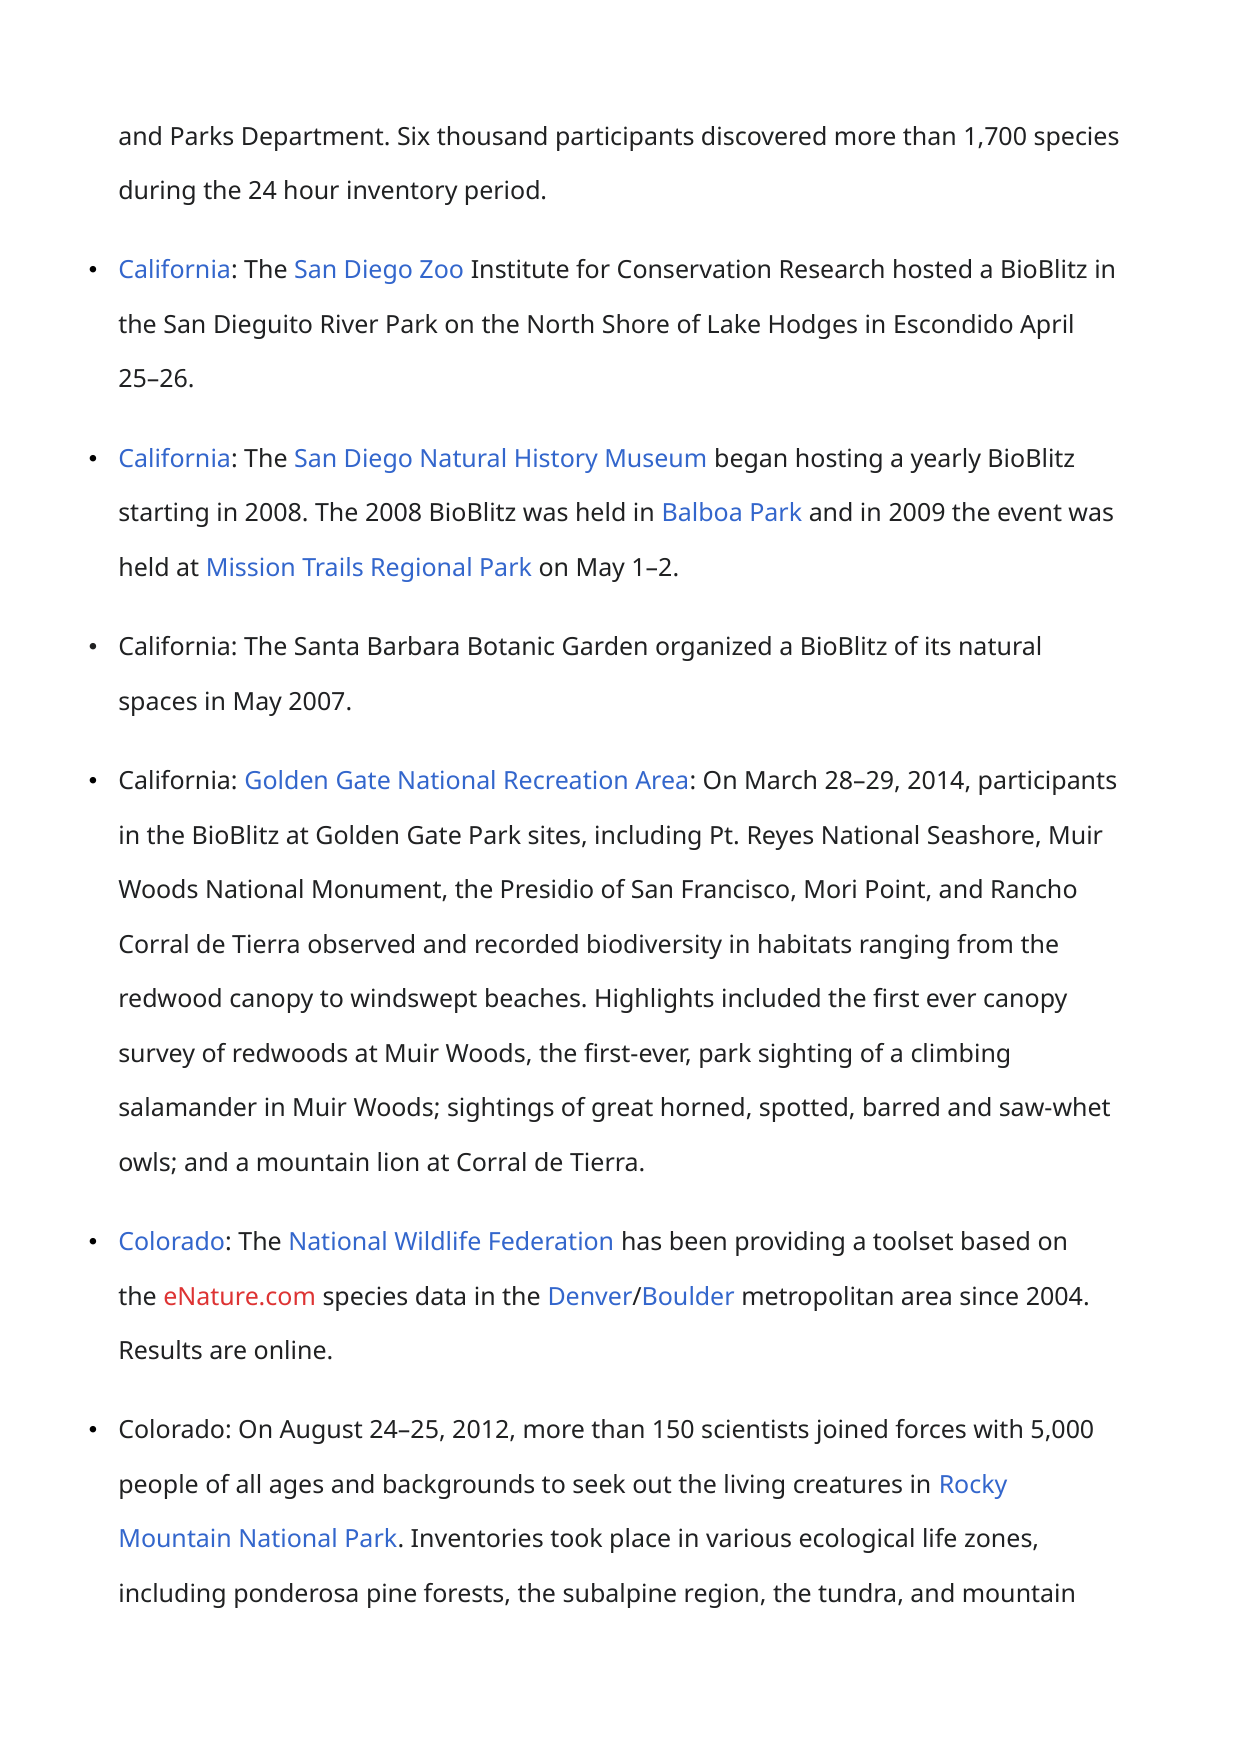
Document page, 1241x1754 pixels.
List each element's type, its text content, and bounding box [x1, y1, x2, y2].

list Colorado: On August 24–25, 2012, more than 150 scientists joined forces with 5,000 people of all ages and backgrounds to seek out the living creatures in Rocky Mountain National Park. Inventories took place in various ecological life zones, including ponderosa pine forests, the subalpine region, the tundra, and mountain [118, 1412, 1122, 1610]
list California: The San Diego Zoo Institute for Conservation Research hosted a BioBlitz in the San Dieguito River Park on the North Shore of Lake Hodges in Escondido April 25–26. [118, 252, 1122, 395]
list Colorado: The National Wildlife Federation has been providing a toolset based on the eNature.com species data in the Denver/Boulder metropolitan area since 2004. Results are online. [118, 1224, 1122, 1367]
list California: The Santa Barbara Botanic Garden organized a BioBlitz of its natural spaces in May 2007. [118, 629, 1122, 717]
list California: Golden Gate National Recreation Area: On March 28–29, 2014, participants in the BioBlitz at Golden Gate Park sites, including Pt. Reyes National Seashore, Muir Woods National Monument, the Presidio of San Francisco, Mori Point, and Rancho Corral de Tierra observed and recorded biodiversity in habitats ranging from the redwood canopy to windswept beaches. Highlights included the first ever canopy survey of redwoods at Muir Woods, the first-ever, park sighting of a climbing salamander in Muir Woods; sightings of great horned, spotted, barred and saw-whet owls; and a mountain lion at Corral de Tierra. [118, 763, 1122, 1178]
list and Parks Department. Six thousand participants discovered more than 1,700 species during the 24 hour inventory period. [118, 118, 1122, 207]
list California: The San Diego Natural History Museum began hosting a yearly BioBlitz starting in 2008. The 2008 BioBlitz was held in Balboa Park and in 2009 the event was held at Mission Trails Regional Park on May 1–2. [118, 441, 1122, 583]
